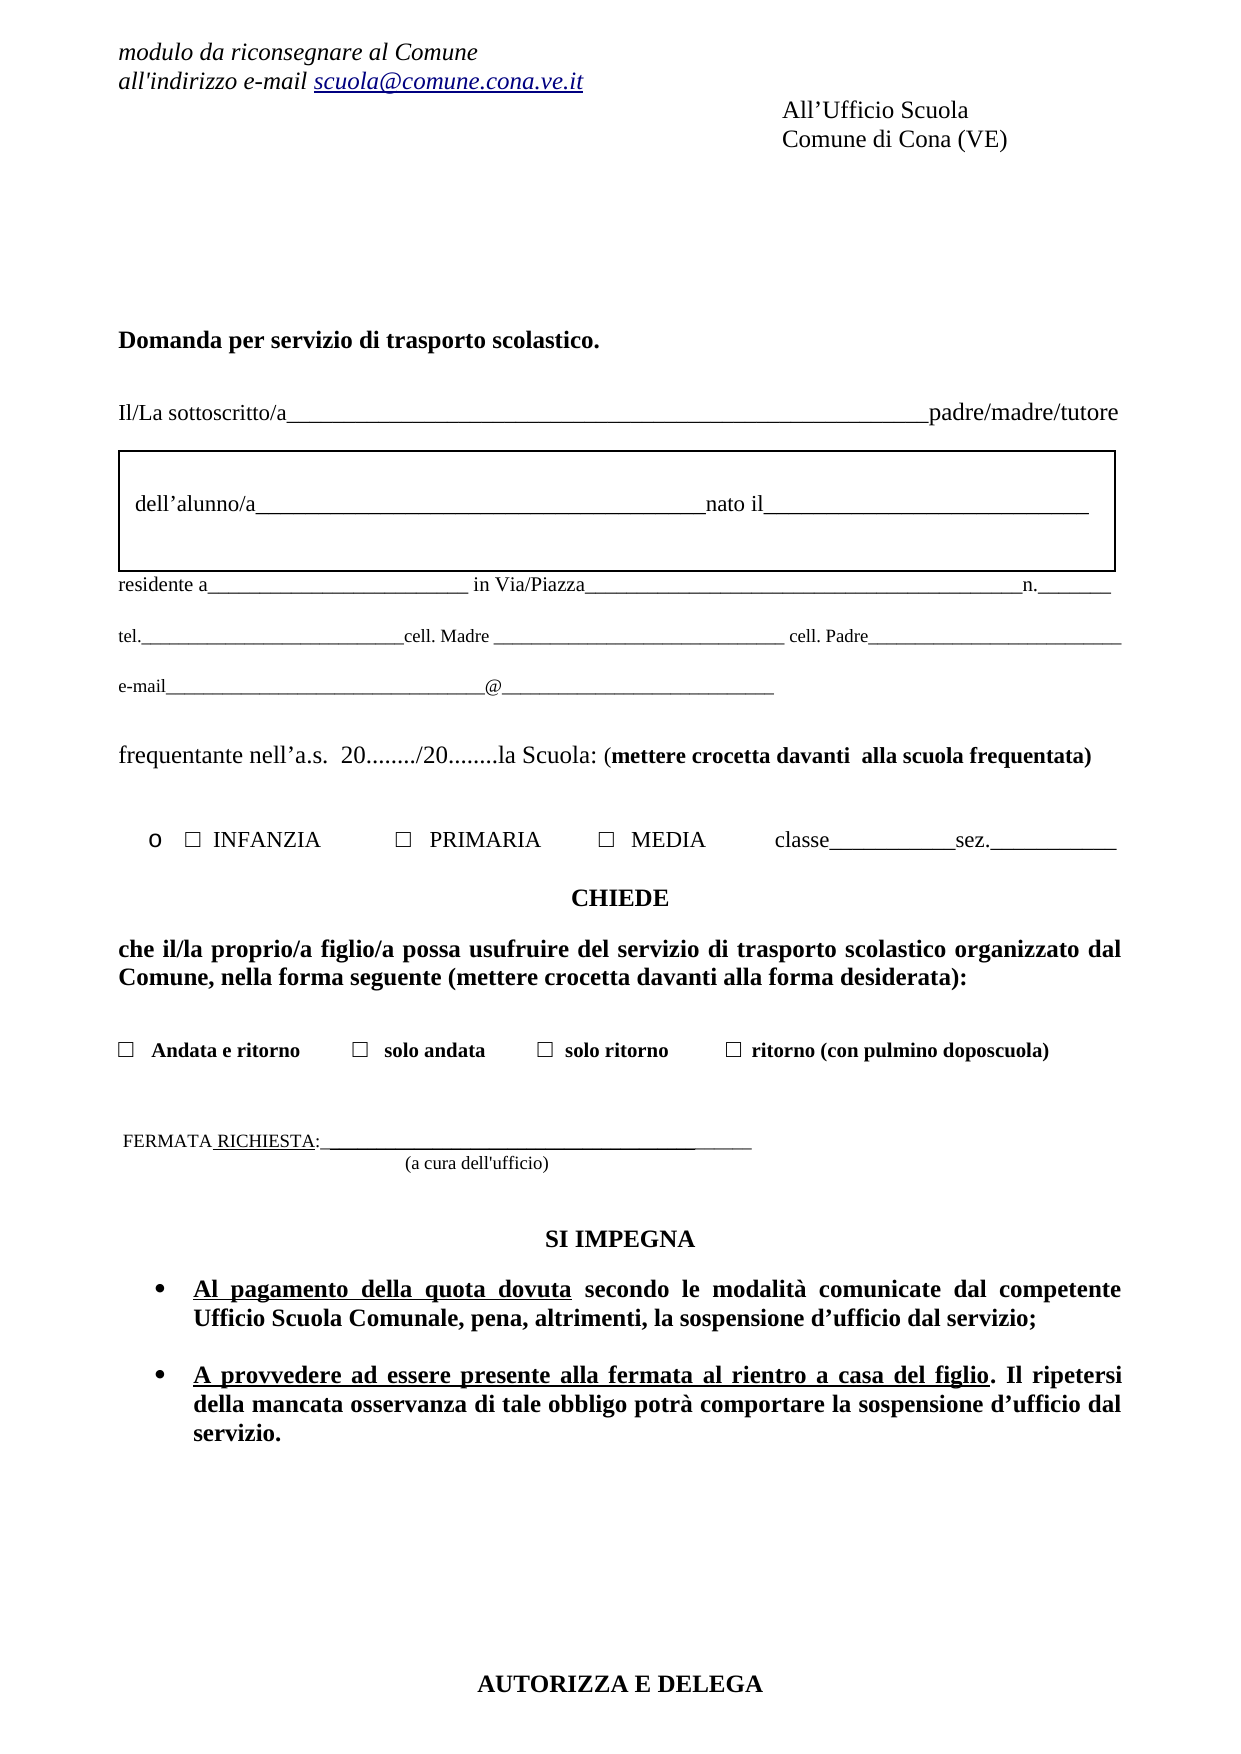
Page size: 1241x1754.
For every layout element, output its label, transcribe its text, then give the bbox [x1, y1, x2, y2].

text dell’alunno/a____________________________________nato il__________________________ [135, 488, 1099, 517]
text all'indirizzo e-mail scuola@comune.cona.ve.it [118, 66, 1122, 95]
text Domanda per servizio di trasporto scolastico. [118, 325, 1122, 354]
text modulo da riconsegnare al Comune [118, 37, 1122, 66]
list Al pagamento della quota dovuta secondo le modalità comunicate dal competente Ufficio Scuola Comunale, pena, altrimenti, la sospensione d’ufficio dal servizio; [156, 1274, 1122, 1331]
text SI IMPEGNA [118, 1224, 1122, 1252]
text CHIEDE [118, 883, 1122, 912]
text Comune di Cona (VE) [782, 124, 1122, 152]
list □ INFANZIA □ PRIMARIA □ MEDIA classe___________sez.___________ [148, 824, 1122, 854]
text Il/La sottoscritto/a________________________________________________________padre/madre/tutore [118, 397, 1122, 426]
text (a cura dell'ufficio) [118, 1152, 1122, 1173]
text All’Ufficio Scuola [782, 95, 1122, 124]
text FERMATA RICHIESTA:______________________________________________ [118, 1130, 1122, 1152]
text AUTORIZZA E DELEGA [118, 1669, 1122, 1698]
text [120, 452, 1114, 570]
text tel.____________________________cell. Madre _______________________________ cell. Padre___________________________ [118, 625, 1122, 646]
list A provvedere ad essere presente alla fermata al rientro a casa del figlio. Il ripetersi della mancata osservanza di tale obbligo potrà comportare la sospensione d’ufficio dal servizio. [156, 1360, 1122, 1446]
text residente a_________________________ in Via/Piazza__________________________________________n._______ [118, 514, 1122, 596]
text frequentante nell’a.s. 20......../20........la Scuola: (mettere crocetta davanti alla scuola frequentata) [118, 740, 1122, 769]
text e-mail__________________________________@_____________________________ [118, 675, 1122, 697]
text □ Andata e ritorno □ solo andata □ solo ritorno □ ritorno (con pulmino doposcuola) [118, 1034, 1122, 1063]
text che il/la proprio/a figlio/a possa usufruire del servizio di trasporto scolastico organizzato dal Comune, nella forma seguente (mettere crocetta davanti alla forma desiderata): [118, 934, 1122, 991]
